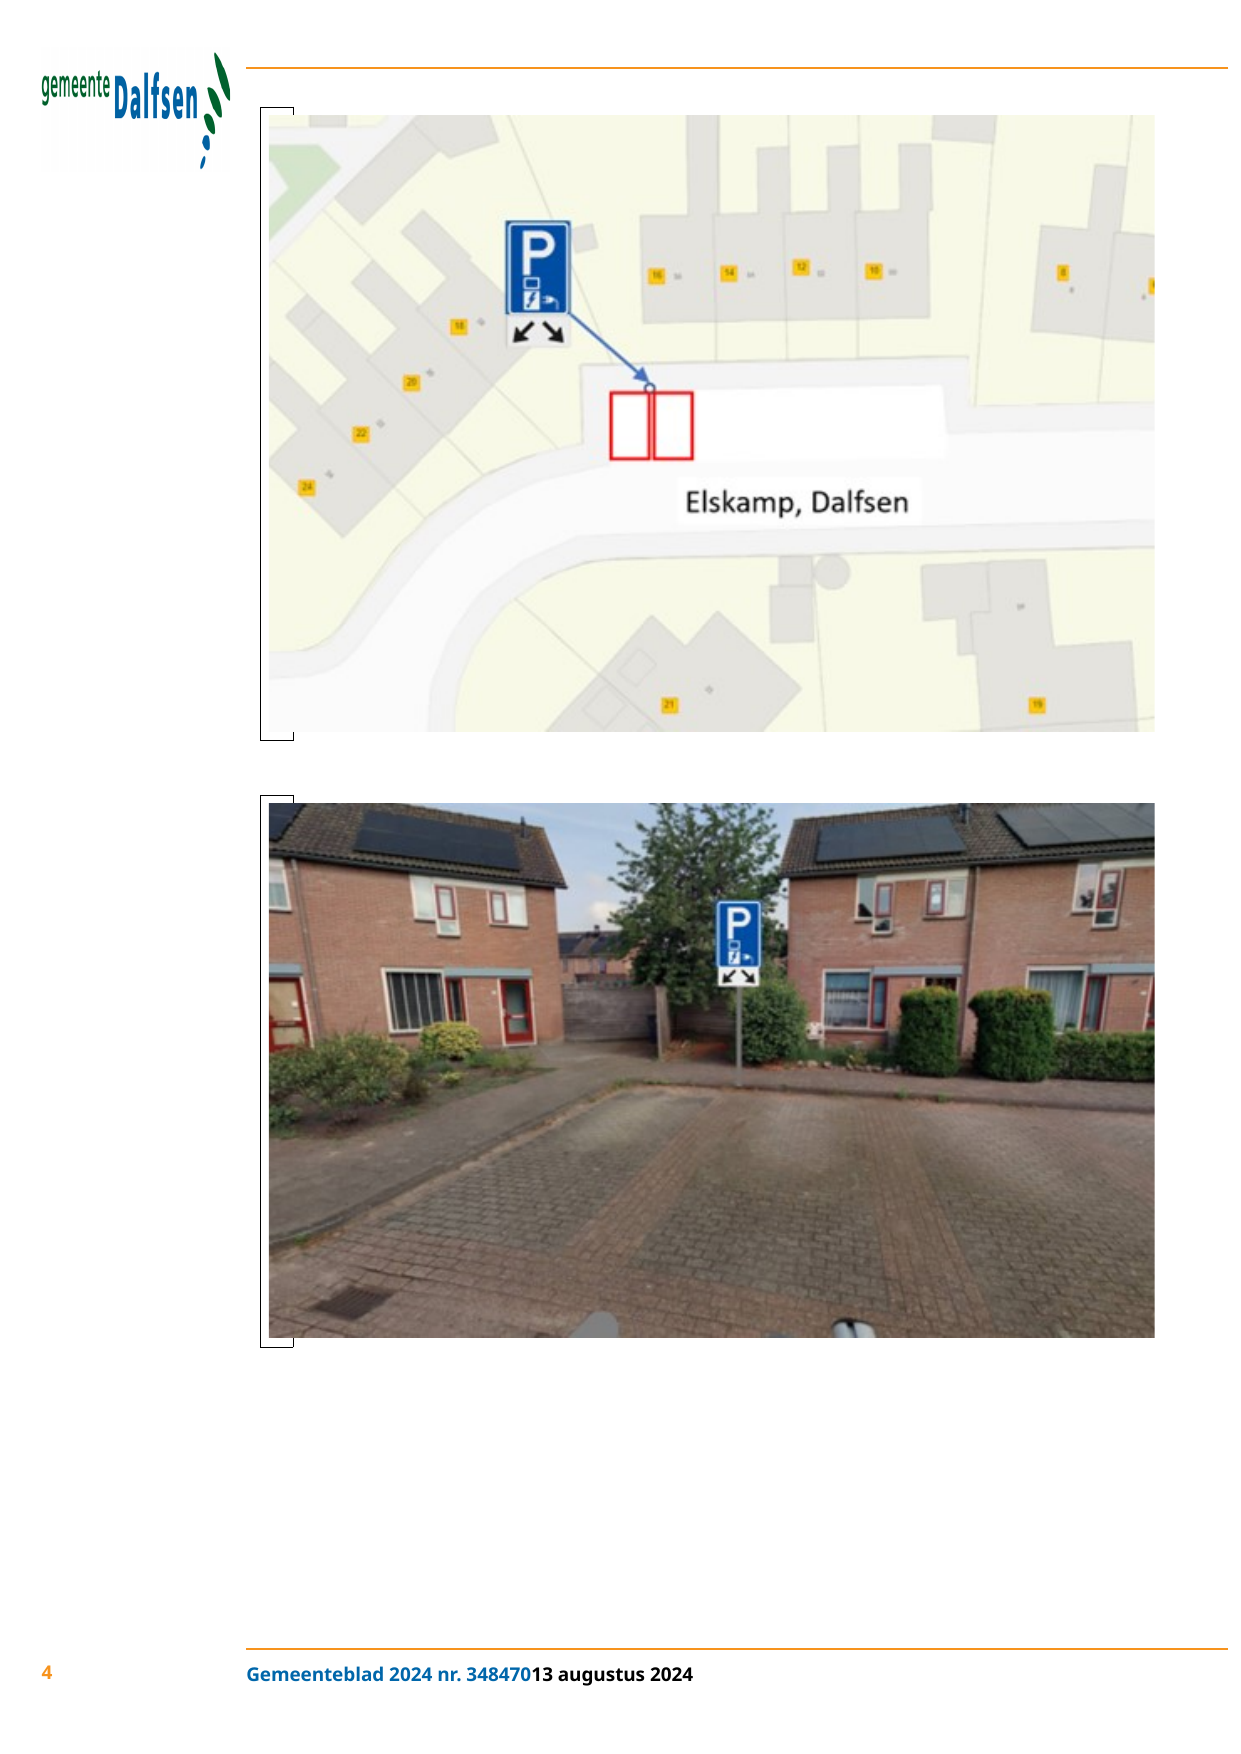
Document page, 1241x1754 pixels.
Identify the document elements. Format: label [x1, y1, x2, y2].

picture [41, 47, 231, 172]
picture [268, 803, 1155, 1338]
picture [268, 115, 1155, 732]
